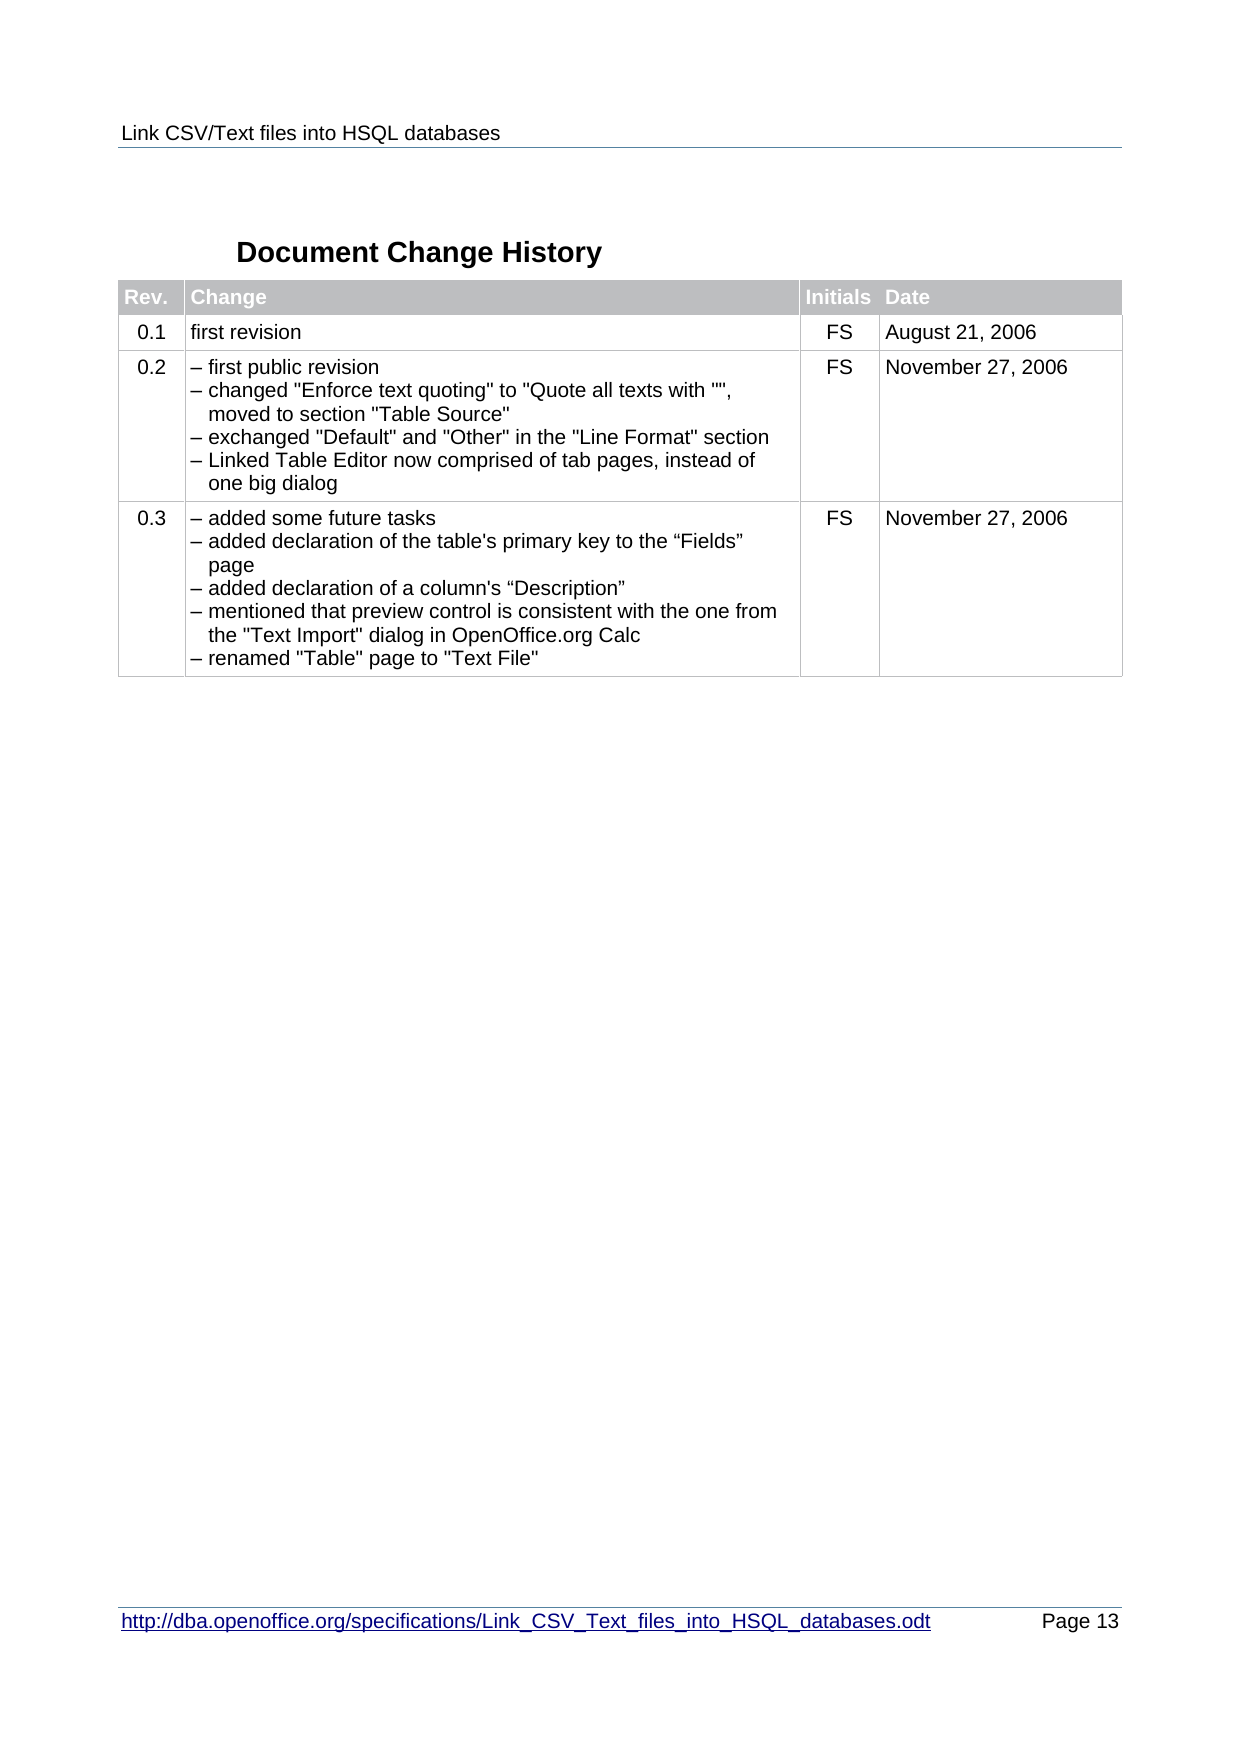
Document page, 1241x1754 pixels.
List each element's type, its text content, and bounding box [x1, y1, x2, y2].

table_header Initials [800, 280, 879, 315]
table_cell 0.2 [119, 351, 184, 501]
table_cell 0.3 [119, 502, 184, 676]
table_header Date [879, 280, 1122, 315]
subtitle Document Change History [118, 236, 1122, 268]
table_cell FS [801, 502, 879, 676]
table_header Change [185, 280, 799, 315]
table_cell added some future tasks added declaration of the table's primary key to the “Fields” page added declaration of a column's “Description” mentioned that preview control is consistent with the one from the "Text Import" dialog in OpenOffice.org Calc renamed "Table" page to "Text File" [186, 502, 799, 676]
table_cell November 27, 2006 [880, 351, 1122, 501]
table_header Rev. [118, 280, 184, 315]
table_cell 0.1 [119, 315, 184, 350]
table_cell FS [801, 351, 879, 501]
table_cell first revision [186, 315, 799, 350]
table_cell August 21, 2006 [880, 315, 1122, 350]
table_cell November 27, 2006 [880, 502, 1122, 676]
table_cell FS [801, 315, 879, 350]
table_cell first public revision changed "Enforce text quoting" to "Quote all texts with "", moved to section "Table Source" exchanged "Default" and "Other" in the "Line Format" section Linked Table Editor now comprised of tab pages, instead of one big dialog [186, 351, 799, 501]
